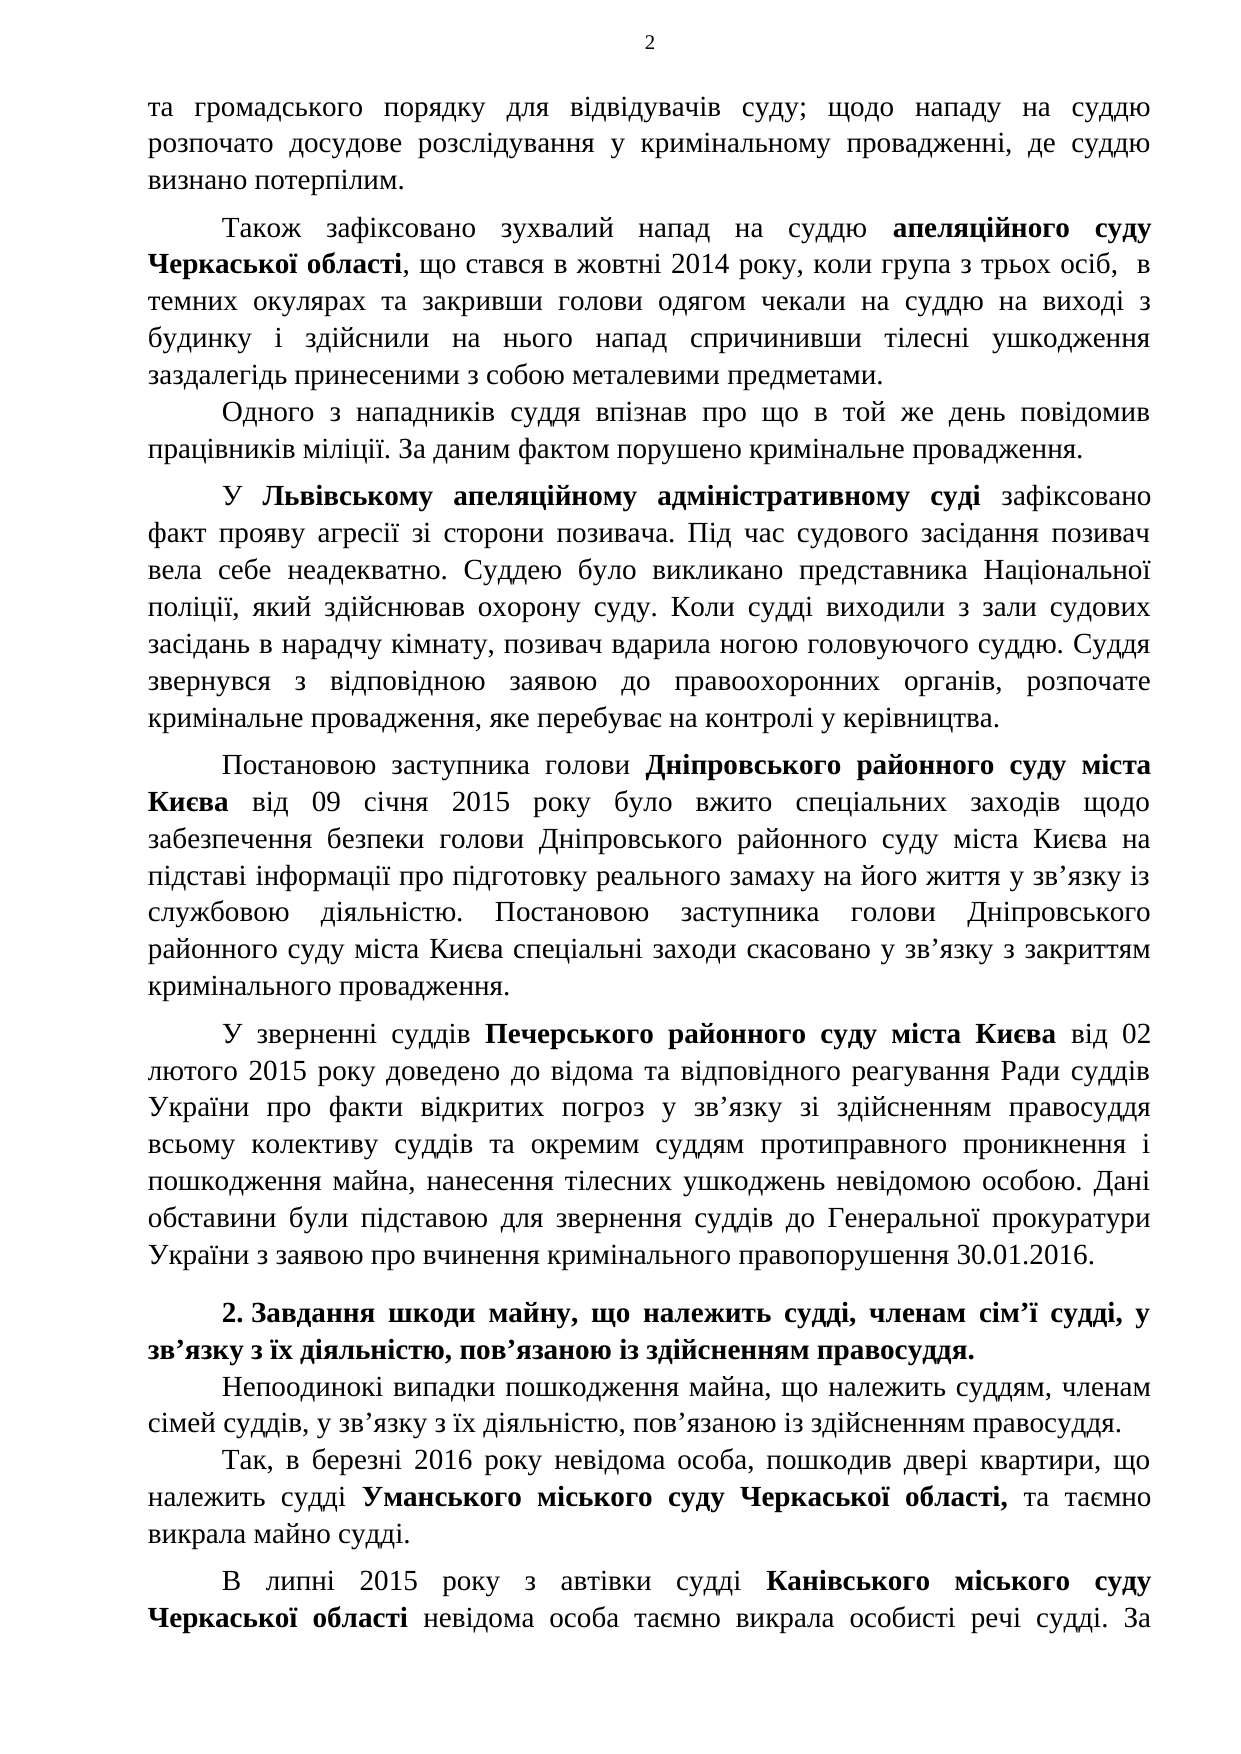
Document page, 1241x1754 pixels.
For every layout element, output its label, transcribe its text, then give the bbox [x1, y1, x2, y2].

text 2. Завдання шкоди майну, що належить судді, членам сім’ї судді, у зв’язку з їх діяльністю, пов’язаною із здійсненням правосуддя. [148, 1295, 1152, 1365]
text В липні 2015 року з автівки судді Канівського міського суду Черкаської області невідома особа таємно викрала особисті речі судді. За [148, 1563, 1152, 1634]
text У зверненні суддів Печерського районного суду міста Києва від 02 лютого 2015 року доведено до відома та відповідного реагування Ради суддів України про факти відкритих погроз у зв’язку зі здійсненням правосуддя всьому колективу суддів та окремим суддям протиправного проникнення і пошкодження майна, нанесення тілесних ушкоджень невідомою особою. Дані обставини були підставою для звернення суддів до Генеральної прокуратури України з заявою про вчинення кримінального правопорушення 30.01.2016. [148, 1016, 1152, 1271]
text Так, в березні 2016 року невідома особа, пошкодив двері квартири, що належить судді Уманського міського суду Черкаської області, та таємно викрала майно судді. [148, 1442, 1152, 1550]
text Непоодинокі випадки пошкодження майна, що належить суддям, членам сімей суддів, у зв’язку з їх діяльністю, пов’язаною із здійсненням правосуддя. [148, 1369, 1152, 1439]
text Одного з нападників суддя впізнав про що в той же день повідомив працівників міліції. За даним фактом порушено кримінальне провадження. [148, 394, 1152, 464]
text та громадського порядку для відвідувачів суду; щодо нападу на суддю розпочато досудове розслідування у кримінальному провадженні, де суддю визнано потерпілим. [148, 89, 1152, 196]
text Також зафіксовано зухвалий напад на суддю апеляційного суду Черкаської області, що стався в жовтні 2014 року, коли група з трьох осіб, в темних окулярах та закривши голови одягом чекали на суддю на виході з будинку і здійснили на нього напад спричинивши тілесні ушкодження заздалегідь принесеними з собою металевими предметами. [148, 210, 1152, 391]
text У Львівському апеляційному адміністративному суді зафіксовано факт прояву агресії зі сторони позивача. Під час судового засідання позивач вела себе неадекватно. Суддею було викликано представника Національної поліції, який здійснював охорону суду. Коли судді виходили з зали судових засідань в нарадчу кімнату, позивач вдарила ногою головуючого суддю. Суддя звернувся з відповідною заявою до правоохоронних органів, розпочате кримінальне провадження, яке перебуває на контролі у керівництва. [148, 478, 1152, 733]
text Постановою заступника голови Дніпровського районного суду міста Києва від 09 січня 2015 року було вжито спеціальних заходів щодо забезпечення безпеки голови Дніпровського районного суду міста Києва на підставі інформації про підготовку реального замаху на його життя у зв’язку із службовою діяльністю. Постановою заступника голови Дніпровського районного суду міста Києва спеціальні заходи скасовано у зв’язку з закриттям кримінального провадження. [148, 747, 1152, 1002]
